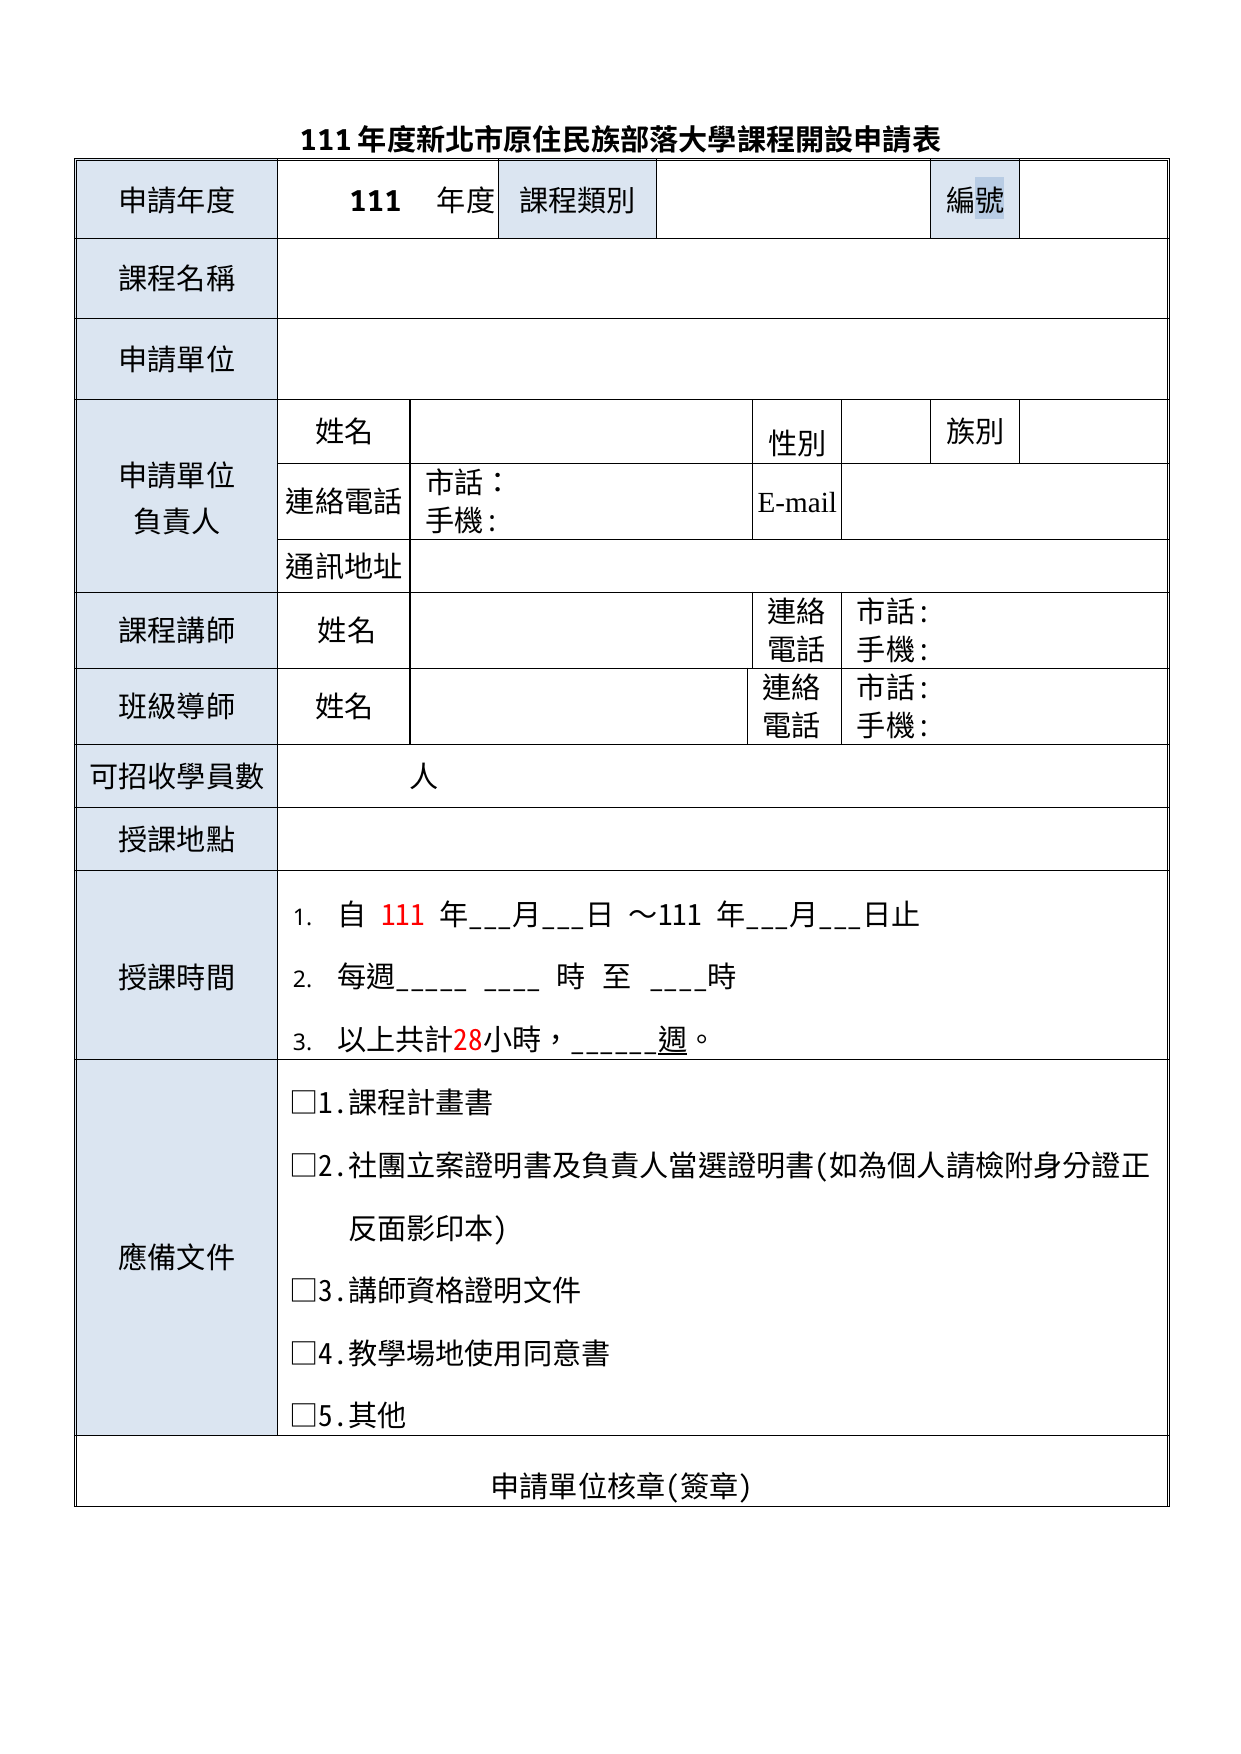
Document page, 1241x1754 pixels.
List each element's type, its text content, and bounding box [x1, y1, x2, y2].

table_cell 自 111 年___月___日 ～111 年___月___日止 每週_____ ____ 時 至 ____時 以上共計28小時，______週。 [278, 871, 1167, 1059]
table_cell 連絡電話 [278, 464, 409, 539]
table_header 課程類別 [499, 161, 656, 238]
table_header 申請年度 [77, 161, 277, 238]
table_cell 申請單位 [77, 319, 277, 399]
table_header [1020, 161, 1167, 238]
table_cell 課程講師 [77, 593, 277, 668]
table_cell [842, 464, 1167, 539]
table_cell 族別 [931, 400, 1019, 463]
table_cell 市話: 手機: [842, 669, 1167, 744]
text 111年度新北市原住民族部落大學課程開設申請表 [75, 96, 1165, 158]
table_cell 可招收學員數 [77, 745, 277, 807]
table_cell 申請單位核章(簽章) [77, 1436, 1167, 1506]
table_cell □1.課程計畫書 □2.社團立案證明書及負責人當選證明書(如為個人請檢附身分證正 反面影印本) □3.講師資格證明文件 □4.教學場地使用同意書 □5.其他 [278, 1060, 1167, 1435]
table_cell 申請單位 負責人 [77, 400, 277, 592]
table_cell 授課時間 [77, 871, 277, 1059]
table_cell 姓名 [278, 669, 409, 744]
table_cell 性別 [753, 400, 841, 463]
table_cell [411, 593, 752, 668]
table_cell [411, 400, 752, 463]
table_cell [278, 239, 1167, 318]
table_cell [411, 540, 1167, 592]
table_cell 應備文件 [77, 1060, 277, 1435]
table_cell 姓名 [278, 400, 409, 463]
table_cell 班級導師 [77, 669, 277, 744]
table_cell 授課地點 [77, 808, 277, 870]
table_cell [278, 319, 1167, 399]
table_cell E-mail [753, 464, 841, 539]
table_cell [1020, 400, 1167, 463]
table_cell 姓名 [278, 593, 409, 668]
table_cell [278, 808, 1167, 870]
table_cell 連絡電話 [748, 669, 841, 744]
table_cell 市話： 手機: [411, 464, 752, 539]
table_cell 課程名稱 [77, 239, 277, 318]
table_header [657, 161, 930, 238]
table_header 111 年度 [278, 161, 498, 238]
table_cell [411, 669, 747, 744]
table_cell 連絡電話 [753, 593, 841, 668]
table_cell 市話: 手機: [842, 593, 1167, 668]
table_header 編號 [931, 161, 1019, 238]
table_cell [842, 400, 930, 463]
table_cell 人 [278, 745, 1167, 807]
table_cell 通訊地址 [278, 540, 409, 592]
